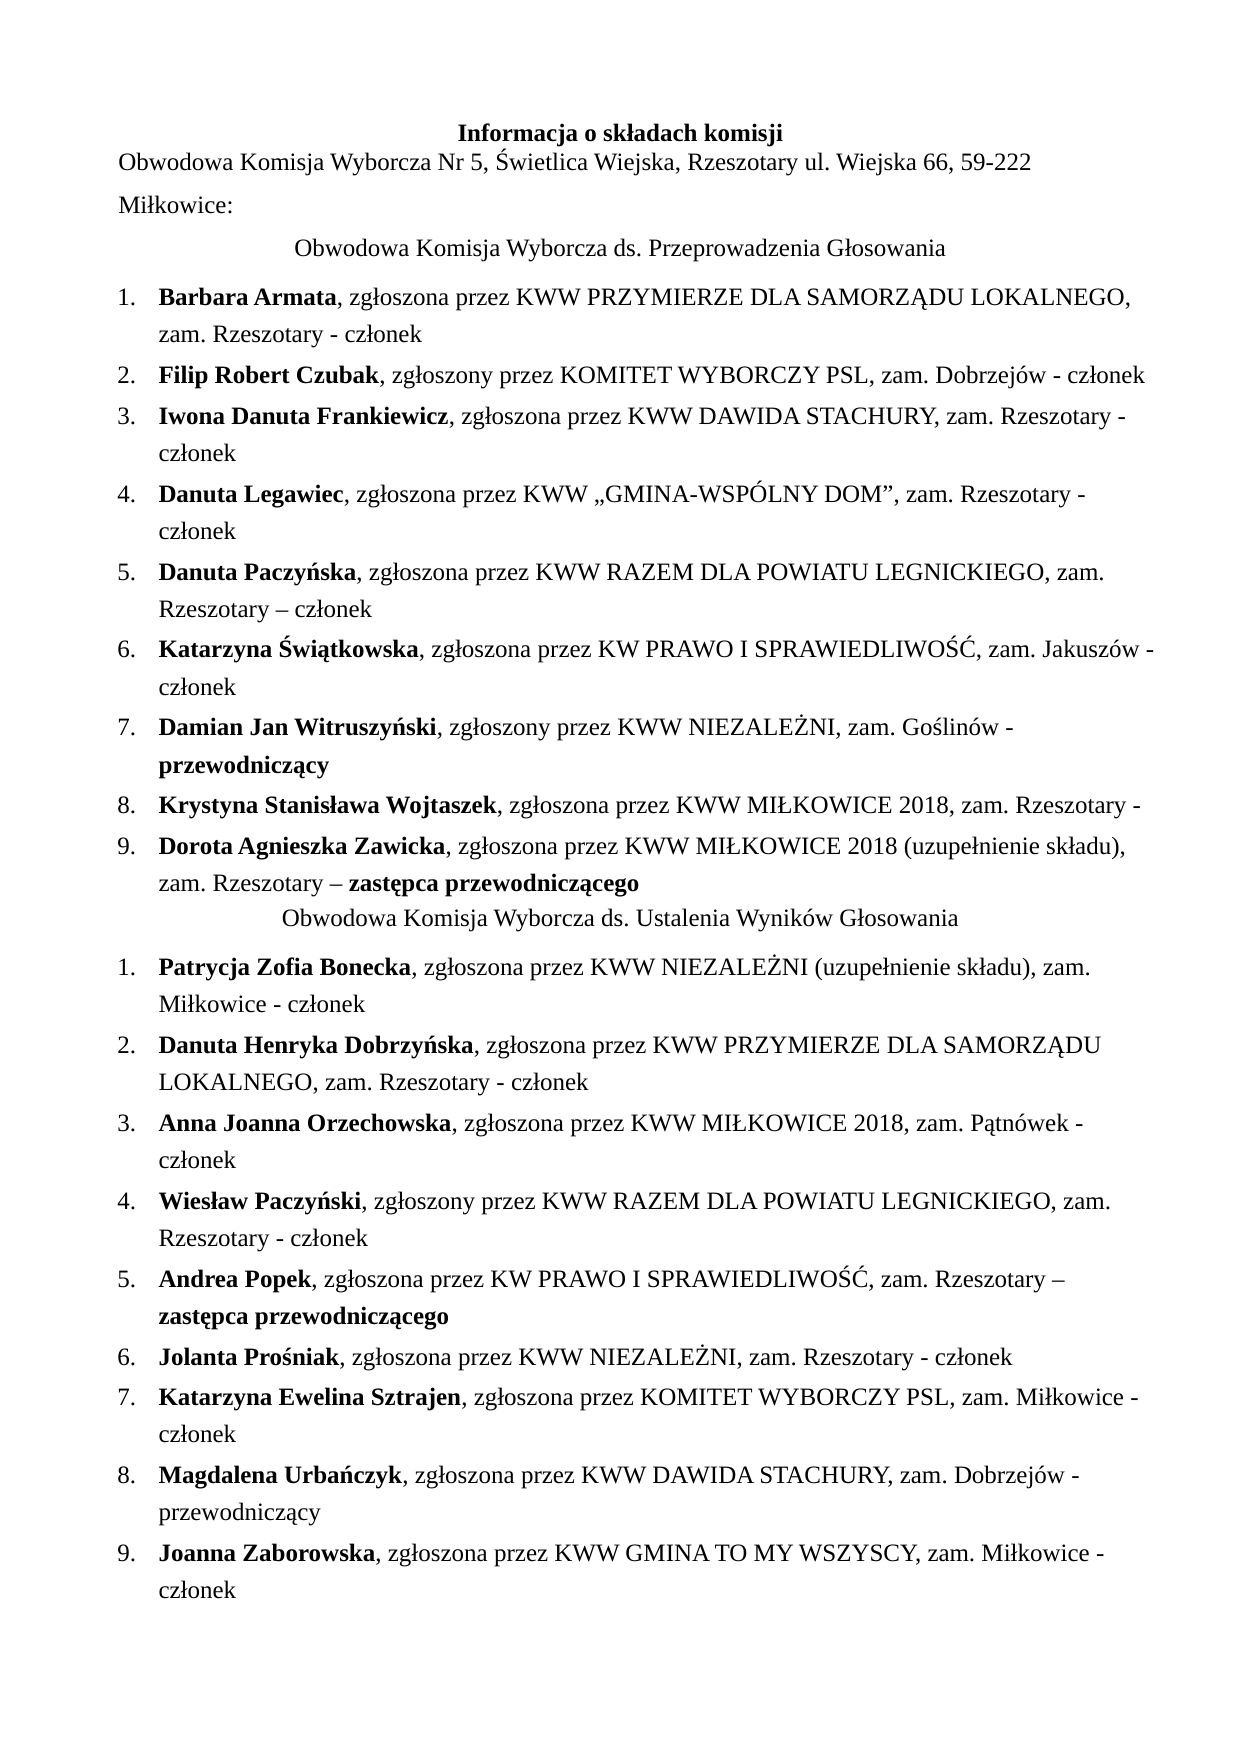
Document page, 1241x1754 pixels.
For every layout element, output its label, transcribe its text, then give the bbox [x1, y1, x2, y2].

table_cell 8. [74, 1454, 147, 1532]
table_cell 6. [74, 1336, 147, 1376]
table_cell Danuta Paczyńska, zgłoszona przez KWW RAZEM DLA POWIATU LEGNICKIEGO, zam. Rzeszotary – członek [147, 551, 1166, 628]
table_cell 3. [74, 395, 147, 473]
table_cell 4. [74, 473, 147, 551]
table_cell 2. [74, 354, 147, 395]
table_cell Magdalena Urbańczyk, zgłoszona przez KWW DAWIDA STACHURY, zam. Dobrzejów - przewodniczący [147, 1454, 1166, 1532]
table_cell Dorota Agnieszka Zawicka, zgłoszona przez KWW MIŁKOWICE 2018 (uzupełnienie składu), zam. Rzeszotary – zastępca przewodniczącego [147, 825, 1166, 903]
table_cell Wiesław Paczyński, zgłoszony przez KWW RAZEM DLA POWIATU LEGNICKIEGO, zam. Rzeszotary - członek [147, 1180, 1166, 1258]
table_cell Filip Robert Czubak, zgłoszony przez KOMITET WYBORCZY PSL, zam. Dobrzejów - członek [147, 354, 1166, 395]
text Informacja o składach komisji [118, 118, 1122, 147]
text Obwodowa Komisja Wyborcza ds. Ustalenia Wyników Głosowania [118, 903, 1122, 932]
table_cell 7. [74, 706, 147, 784]
table_cell Damian Jan Witruszyński, zgłoszony przez KWW NIEZALEŻNI, zam. Goślinów - przewodniczący [147, 706, 1166, 784]
table_cell 7. [74, 1376, 147, 1454]
table_header Barbara Armata, zgłoszona przez KWW PRZYMIERZE DLA SAMORZĄDU LOKALNEGO, zam. Rzeszotary - członek [147, 276, 1166, 354]
table_cell 4. [74, 1180, 147, 1258]
table_cell Katarzyna Ewelina Sztrajen, zgłoszona przez KOMITET WYBORCZY PSL, zam. Miłkowice - członek [147, 1376, 1166, 1454]
table_header 1. [74, 276, 147, 354]
table_header Patrycja Zofia Bonecka, zgłoszona przez KWW NIEZALEŻNI (uzupełnienie składu), zam. Miłkowice - członek [147, 946, 1166, 1024]
table_cell Anna Joanna Orzechowska, zgłoszona przez KWW MIŁKOWICE 2018, zam. Pątnówek - członek [147, 1102, 1166, 1180]
text Obwodowa Komisja Wyborcza ds. Przeprowadzenia Głosowania [118, 233, 1122, 262]
table_cell 9. [74, 825, 147, 903]
table_cell 6. [74, 629, 147, 706]
text Obwodowa Komisja Wyborcza Nr 5, Świetlica Wiejska, Rzeszotary ul. Wiejska 66, 59-222 Miłkowice: [118, 147, 1122, 219]
table_cell Jolanta Prośniak, zgłoszona przez KWW NIEZALEŻNI, zam. Rzeszotary - członek [147, 1336, 1166, 1376]
table_cell Danuta Henryka Dobrzyńska, zgłoszona przez KWW PRZYMIERZE DLA SAMORZĄDU LOKALNEGO, zam. Rzeszotary - członek [147, 1024, 1166, 1102]
table_cell Iwona Danuta Frankiewicz, zgłoszona przez KWW DAWIDA STACHURY, zam. Rzeszotary - członek [147, 395, 1166, 473]
table_cell 5. [74, 551, 147, 628]
table_cell Katarzyna Świątkowska, zgłoszona przez KW PRAWO I SPRAWIEDLIWOŚĆ, zam. Jakuszów - członek [147, 629, 1166, 706]
table_cell 2. [74, 1024, 147, 1102]
table_cell Danuta Legawiec, zgłoszona przez KWW „GMINA-WSPÓLNY DOM”, zam. Rzeszotary - członek [147, 473, 1166, 551]
table_header 1. [74, 946, 147, 1024]
table_cell Krystyna Stanisława Wojtaszek, zgłoszona przez KWW MIŁKOWICE 2018, zam. Rzeszotary - [147, 784, 1166, 825]
table_cell 5. [74, 1258, 147, 1336]
table_cell 9. [74, 1532, 147, 1610]
table_cell 8. [74, 784, 147, 825]
table_cell Joanna Zaborowska, zgłoszona przez KWW GMINA TO MY WSZYSCY, zam. Miłkowice - członek [147, 1532, 1166, 1610]
table_cell 3. [74, 1102, 147, 1180]
table_cell Andrea Popek, zgłoszona przez KW PRAWO I SPRAWIEDLIWOŚĆ, zam. Rzeszotary – zastępca przewodniczącego [147, 1258, 1166, 1336]
